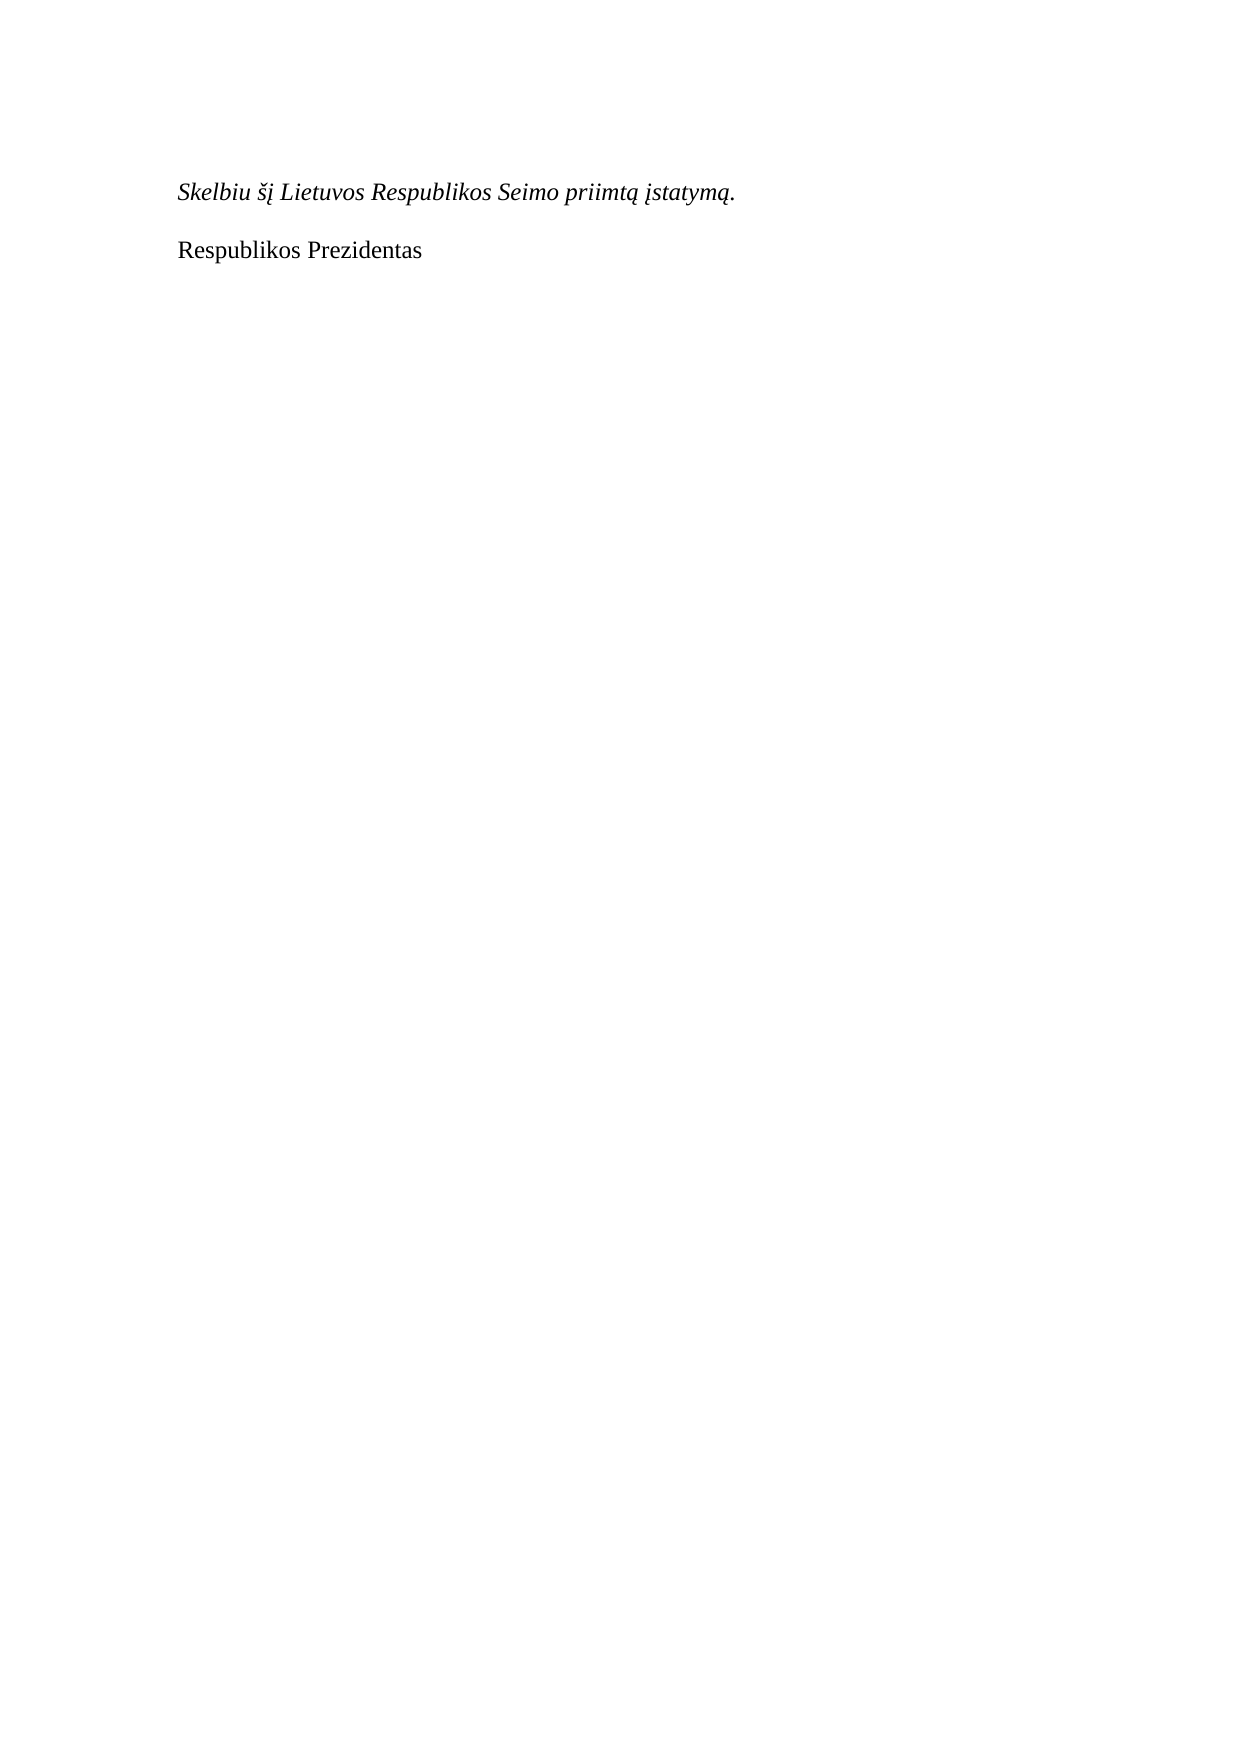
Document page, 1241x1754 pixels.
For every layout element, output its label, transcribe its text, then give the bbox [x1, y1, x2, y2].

text Respublikos Prezidentas [177, 235, 1181, 263]
text Skelbiu šį Lietuvos Respublikos Seimo priimtą įstatymą. [177, 177, 1181, 206]
